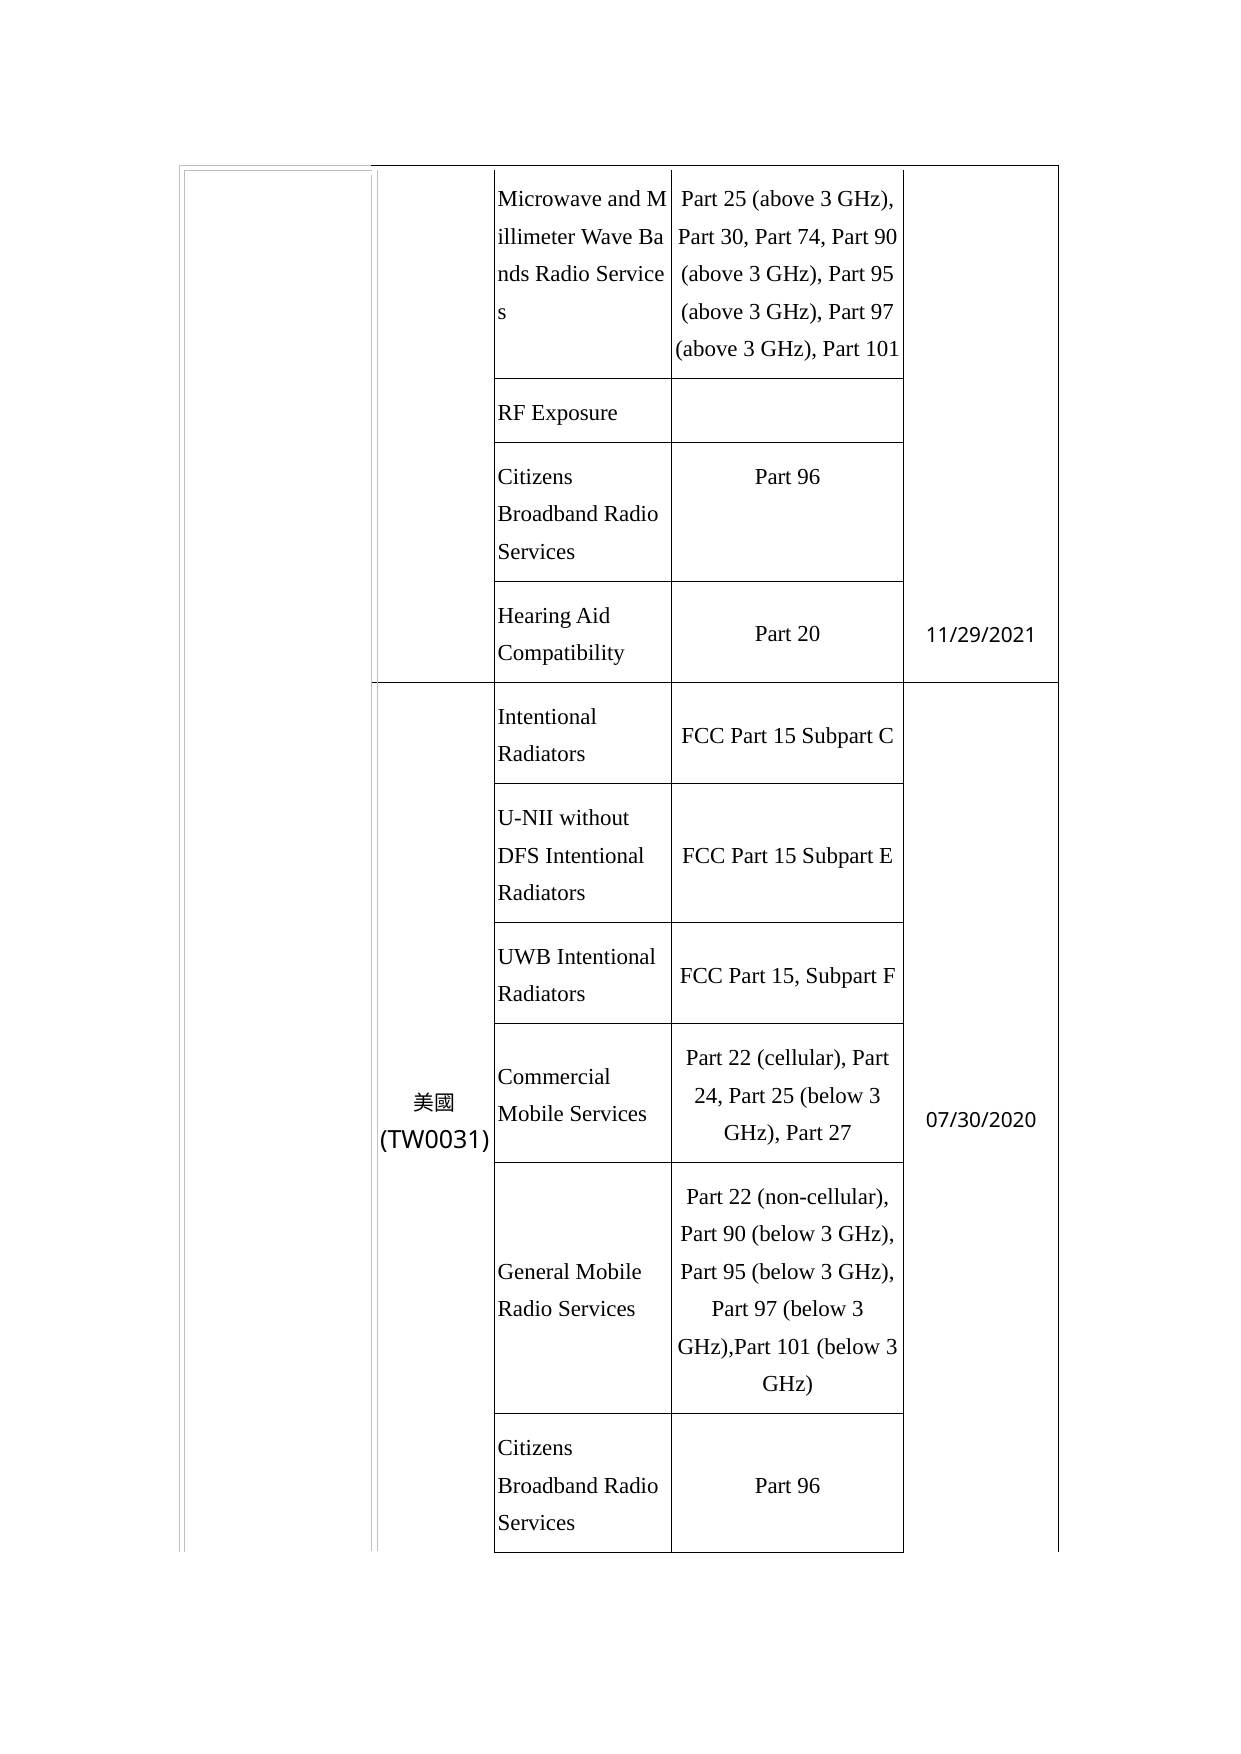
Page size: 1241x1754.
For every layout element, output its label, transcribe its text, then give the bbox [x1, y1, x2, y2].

table_cell FCC Part 15, Subpart F [672, 923, 903, 1023]
table_cell Part 96 [672, 1414, 903, 1552]
table_cell Microwave and Millimeter Wave Bands Radio Services [495, 166, 672, 378]
table_cell 美國 (TW0031) [374, 683, 494, 1552]
table_cell General Mobile Radio Services [495, 1163, 671, 1413]
table_cell Part 22 (non-cellular), Part 90 (below 3 GHz), Part 95 (below 3 GHz), Part 97 (below 3 GHz),Part 101 (below 3 GHz) [672, 1163, 903, 1413]
table_cell [903, 166, 1058, 581]
table_cell FCC Part 15 Subpart C [672, 683, 903, 783]
table_cell U-NII without DFS Intentional Radiators [495, 784, 671, 922]
table_cell [672, 379, 903, 442]
table_cell UWB Intentional Radiators [495, 923, 671, 1023]
table_cell FCC Part 15 Subpart E [672, 784, 903, 922]
table_cell [374, 166, 494, 682]
table_cell Commercial Mobile Services [495, 1024, 671, 1162]
table_cell RF Exposure [495, 379, 671, 442]
table_cell Part 25 (above 3 GHz), Part 30, Part 74, Part 90 (above 3 GHz), Part 95 (above 3 GHz), Part 97 (above 3 GHz), Part 101 [672, 166, 903, 378]
table_cell Intentional Radiators [495, 683, 671, 783]
table_cell Citizens Broadband Radio Services [495, 443, 671, 581]
table_cell [181, 166, 374, 1552]
table_cell Hearing Aid Compatibility [495, 582, 671, 682]
table_cell Part 20 [672, 582, 903, 682]
table_cell 11/29/2021 [904, 581, 1058, 682]
table_cell Part 96 [672, 443, 903, 581]
table_cell Citizens Broadband Radio Services [495, 1414, 671, 1552]
table_cell Part 22 (cellular), Part 24, Part 25 (below 3 GHz), Part 27 [672, 1024, 903, 1162]
table_cell 07/30/2020 [904, 683, 1058, 1552]
